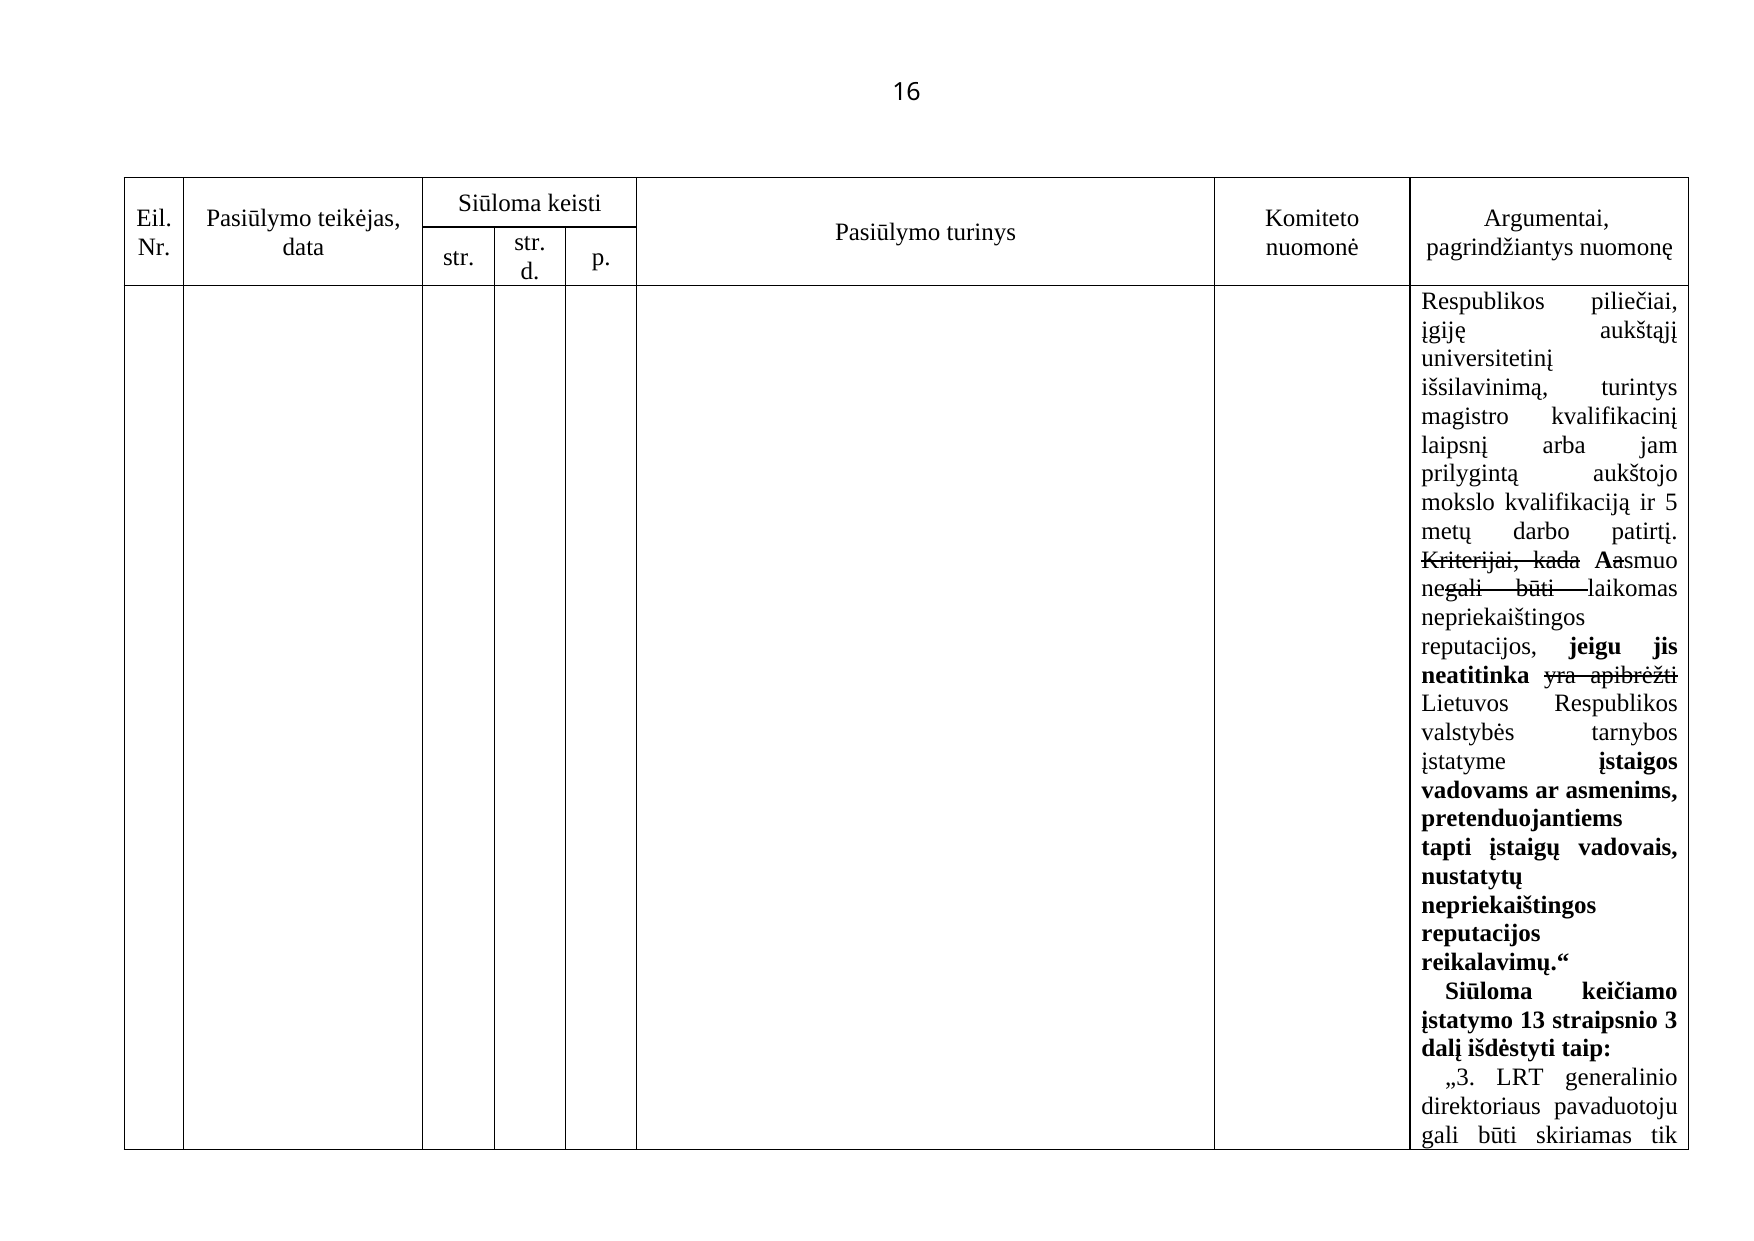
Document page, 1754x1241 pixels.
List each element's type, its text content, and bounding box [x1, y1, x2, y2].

table_cell [423, 286, 494, 1148]
table_header Komiteto nuomonė [1215, 178, 1409, 285]
table_header Eil. Nr. [125, 178, 183, 285]
table_cell [637, 286, 1214, 1148]
table_header Argumentai, pagrindžiantys nuomonę [1411, 178, 1688, 285]
table_cell [1215, 286, 1409, 1148]
table_cell Respublikos piliečiai, įgiję aukštąjį universitetinį išsilavinimą, turintys magistro kvalifikacinį laipsnį arba jam prilygintą aukštojo mokslo kvalifikaciją ir 5 metų darbo patirtį. Kriterijai, kada Aasmuo negali būti laikomas nepriekaištingos reputacijos, jeigu jis neatitinka yra apibrėžti Lietuvos Respublikos valstybės tarnybos įstatyme įstaigos vadovams ar asmenims, pretenduojantiems tapti įstaigų vadovais, nustatytų nepriekaištingos reputacijos reikalavimų.“ Siūloma keičiamo įstatymo 13 straipsnio 3 dalį išdėstyti taip: „3. LRT generalinio direktoriaus pavaduotoju gali būti skiriamas tik [1411, 286, 1688, 1148]
table_cell [125, 286, 183, 1148]
table_cell [184, 286, 422, 1148]
table_cell [495, 286, 565, 1148]
table_header Pasiūlymo turinys [637, 178, 1214, 285]
table_cell str. d. [495, 228, 565, 285]
table_header Pasiūlymo teikėjas, data [184, 178, 422, 285]
table_cell p. [566, 228, 636, 285]
table_header Siūloma keisti [423, 178, 636, 226]
table_cell [566, 286, 636, 1148]
table_cell str. [423, 228, 494, 285]
